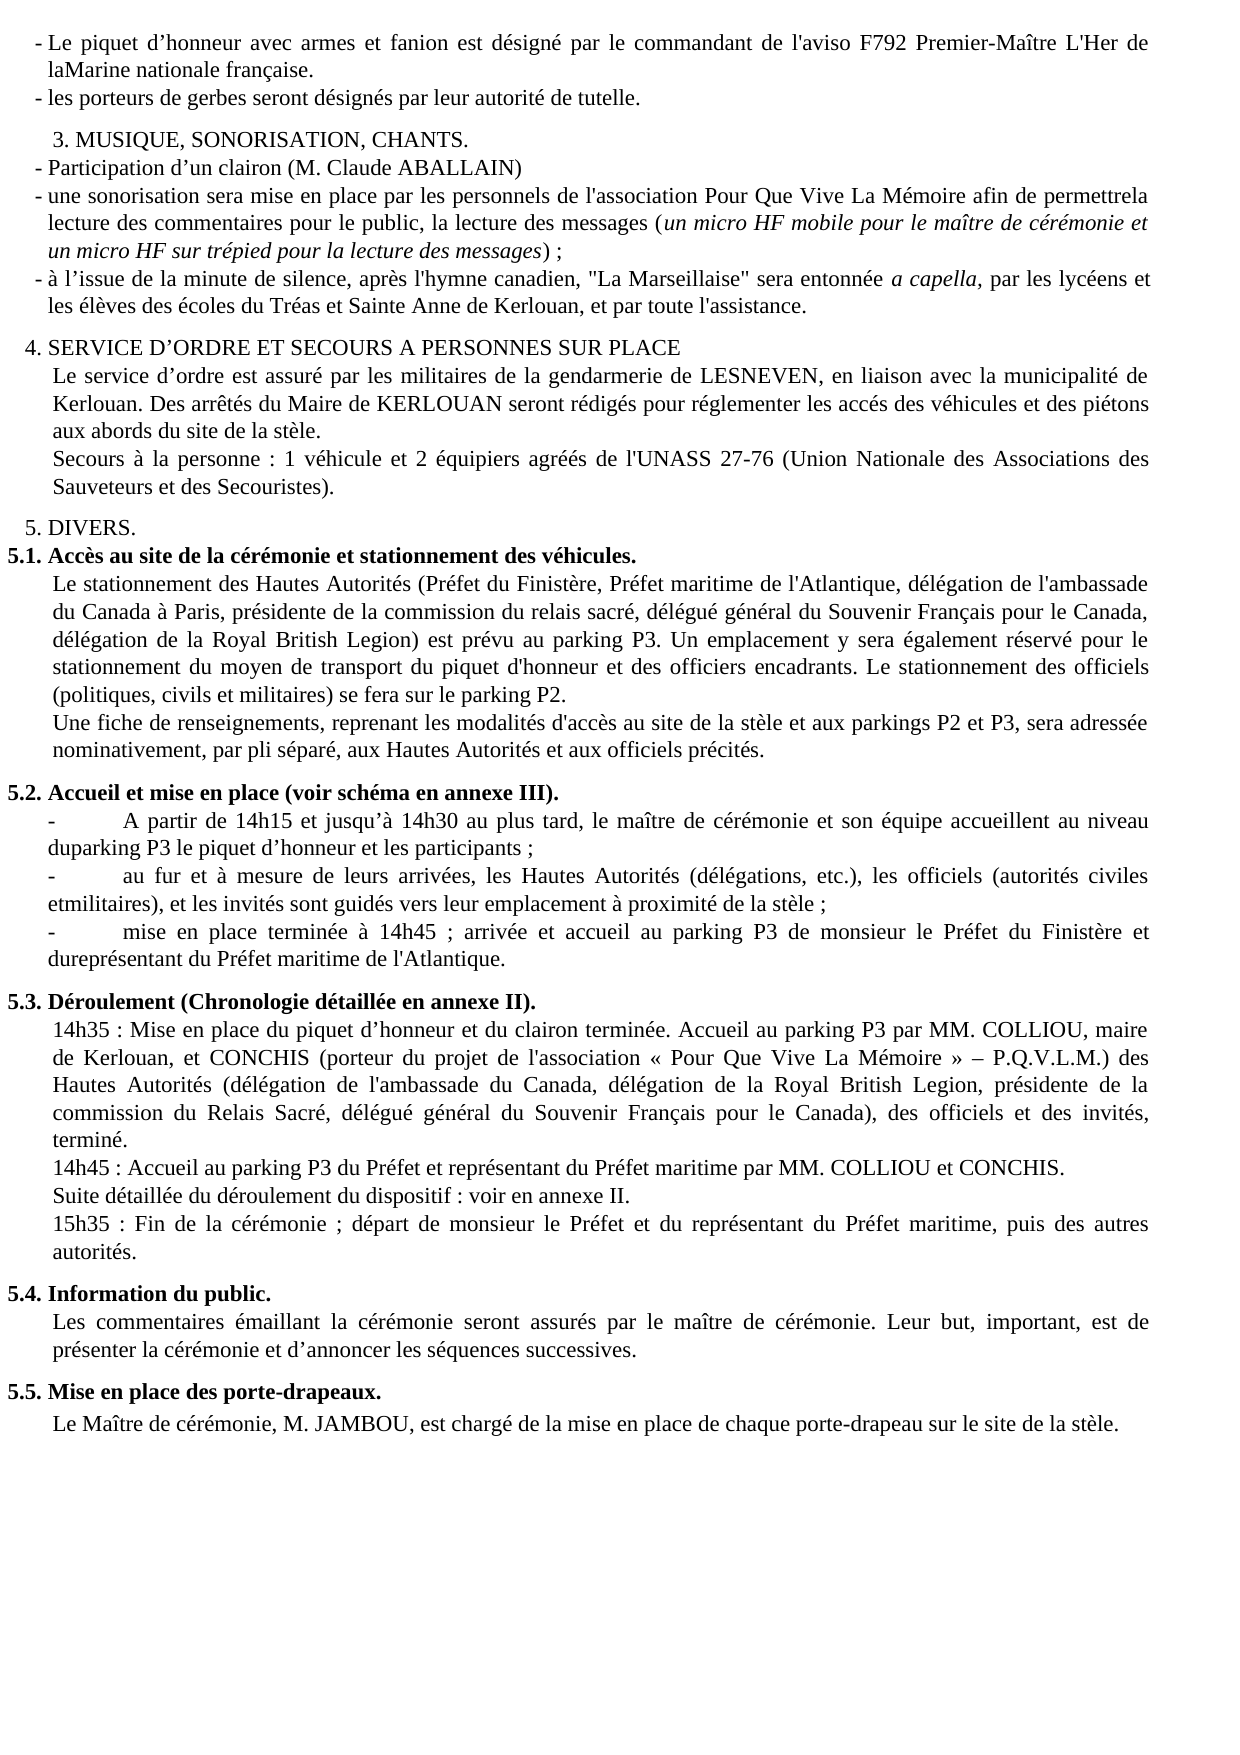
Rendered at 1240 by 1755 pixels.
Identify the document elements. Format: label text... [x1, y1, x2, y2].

list DIVERS. [24, 514, 1151, 541]
list mise en place terminée à 14h45 ; arrivée et accueil au parking P3 de monsieur le Préfet du Finistère et dureprésentant du Préfet maritime de l'Atlantique. [48, 918, 1151, 972]
text Le service d’ordre est assuré par les militaires de la gendarmerie de LESNEVEN, en liaison avec la municipalité de Kerlouan. Des arrêtés du Maire de KERLOUAN seront rédigés pour réglementer les accés des véhicules et des piétons aux abords du site de la stèle. [52, 362, 1151, 444]
text Secours à la personne : 1 véhicule et 2 équipiers agréés de l'UNASS 27-76 (Union Nationale des Associations des Sauveteurs et des Secouristes). [52, 445, 1151, 499]
text 3. MUSIQUE, SONORISATION, CHANTS. [52, 126, 1151, 152]
list Participation d’un clairon (M. Claude ABALLAIN) [34, 154, 1151, 180]
list SERVICE D’ORDRE ET SECOURS A PERSONNES SUR PLACE [24, 334, 1151, 361]
list une sonorisation sera mise en place par les personnels de l'association Pour Que Vive La Mémoire afin de permettrela lecture des commentaires pour le public, la lecture des messages (un micro HF mobile pour le maître de cérémonie et un micro HF sur trépied pour la lecture des messages) ; [34, 182, 1151, 263]
text Une fiche de renseignements, reprenant les modalités d'accès au site de la stèle et aux parkings P2 et P3, sera adressée nominativement, par pli séparé, aux Hautes Autorités et aux officiels précités. [52, 709, 1151, 763]
list au fur et à mesure de leurs arrivées, les Hautes Autorités (délégations, etc.), les officiels (autorités civiles etmilitaires), et les invités sont guidés vers leur emplacement à proximité de la stèle ; [48, 862, 1151, 916]
list Mise en place des porte-drapeaux. [7, 1378, 731, 1404]
list A partir de 14h15 et jusqu’à 14h30 au plus tard, le maître de cérémonie et son équipe accueillent au niveau duparking P3 le piquet d’honneur et les participants ; [48, 807, 1151, 861]
list Déroulement (Chronologie détaillée en annexe II). [7, 988, 731, 1014]
list Information du public. [7, 1280, 731, 1306]
text Le Maître de cérémonie, M. JAMBOU, est chargé de la mise en place de chaque porte-drapeau sur le site de la stèle. [52, 1410, 1151, 1436]
text Le stationnement des Hautes Autorités (Préfet du Finistère, Préfet maritime de l'Atlantique, délégation de l'ambassade du Canada à Paris, présidente de la commission du relais sacré, délégué général du Souvenir Français pour le Canada, délégation de la Royal British Legion) est prévu au parking P3. Un emplacement y sera également réservé pour le stationnement du moyen de transport du piquet d'honneur et des officiers encadrants. Le stationnement des officiels (politiques, civils et militaires) se fera sur le parking P2. [52, 571, 1151, 707]
list Le piquet d’honneur avec armes et fanion est désigné par le commandant de l'aviso F792 Premier-Maître L'Her de laMarine nationale française. [34, 29, 1151, 83]
text 14h35 : Mise en place du piquet d’honneur et du clairon terminée. Accueil au parking P3 par MM. COLLIOU, maire de Kerlouan, et CONCHIS (porteur du projet de l'association « Pour Que Vive La Mémoire » – P.Q.V.L.M.) des Hautes Autorités (délégation de l'ambassade du Canada, délégation de la Royal British Legion, présidente de la commission du Relais Sacré, délégué général du Souvenir Français pour le Canada), des officiels et des invités, terminé. [52, 1016, 1151, 1153]
list Accès au site de la cérémonie et stationnement des véhicules. [7, 542, 731, 569]
text 15h35 : Fin de la cérémonie ; départ de monsieur le Préfet et du représentant du Préfet maritime, puis des autres autorités. [52, 1210, 1151, 1264]
text Les commentaires émaillant la cérémonie seront assurés par le maître de cérémonie. Leur but, important, est de présenter la cérémonie et d’annoncer les séquences successives. [52, 1308, 1151, 1362]
text Suite détaillée du déroulement du dispositif : voir en annexe II. [52, 1182, 1151, 1208]
text 14h45 : Accueil au parking P3 du Préfet et représentant du Préfet maritime par MM. COLLIOU et CONCHIS. [52, 1154, 1151, 1181]
list les porteurs de gerbes seront désignés par leur autorité de tutelle. [34, 84, 1151, 111]
list Accueil et mise en place (voir schéma en annexe III). [7, 779, 731, 805]
list à l’issue de la minute de silence, après l'hymne canadien, "La Marseillaise" sera entonnée a capella, par les lycéens et les élèves des écoles du Tréas et Sainte Anne de Kerlouan, et par toute l'assistance. [34, 265, 1151, 319]
